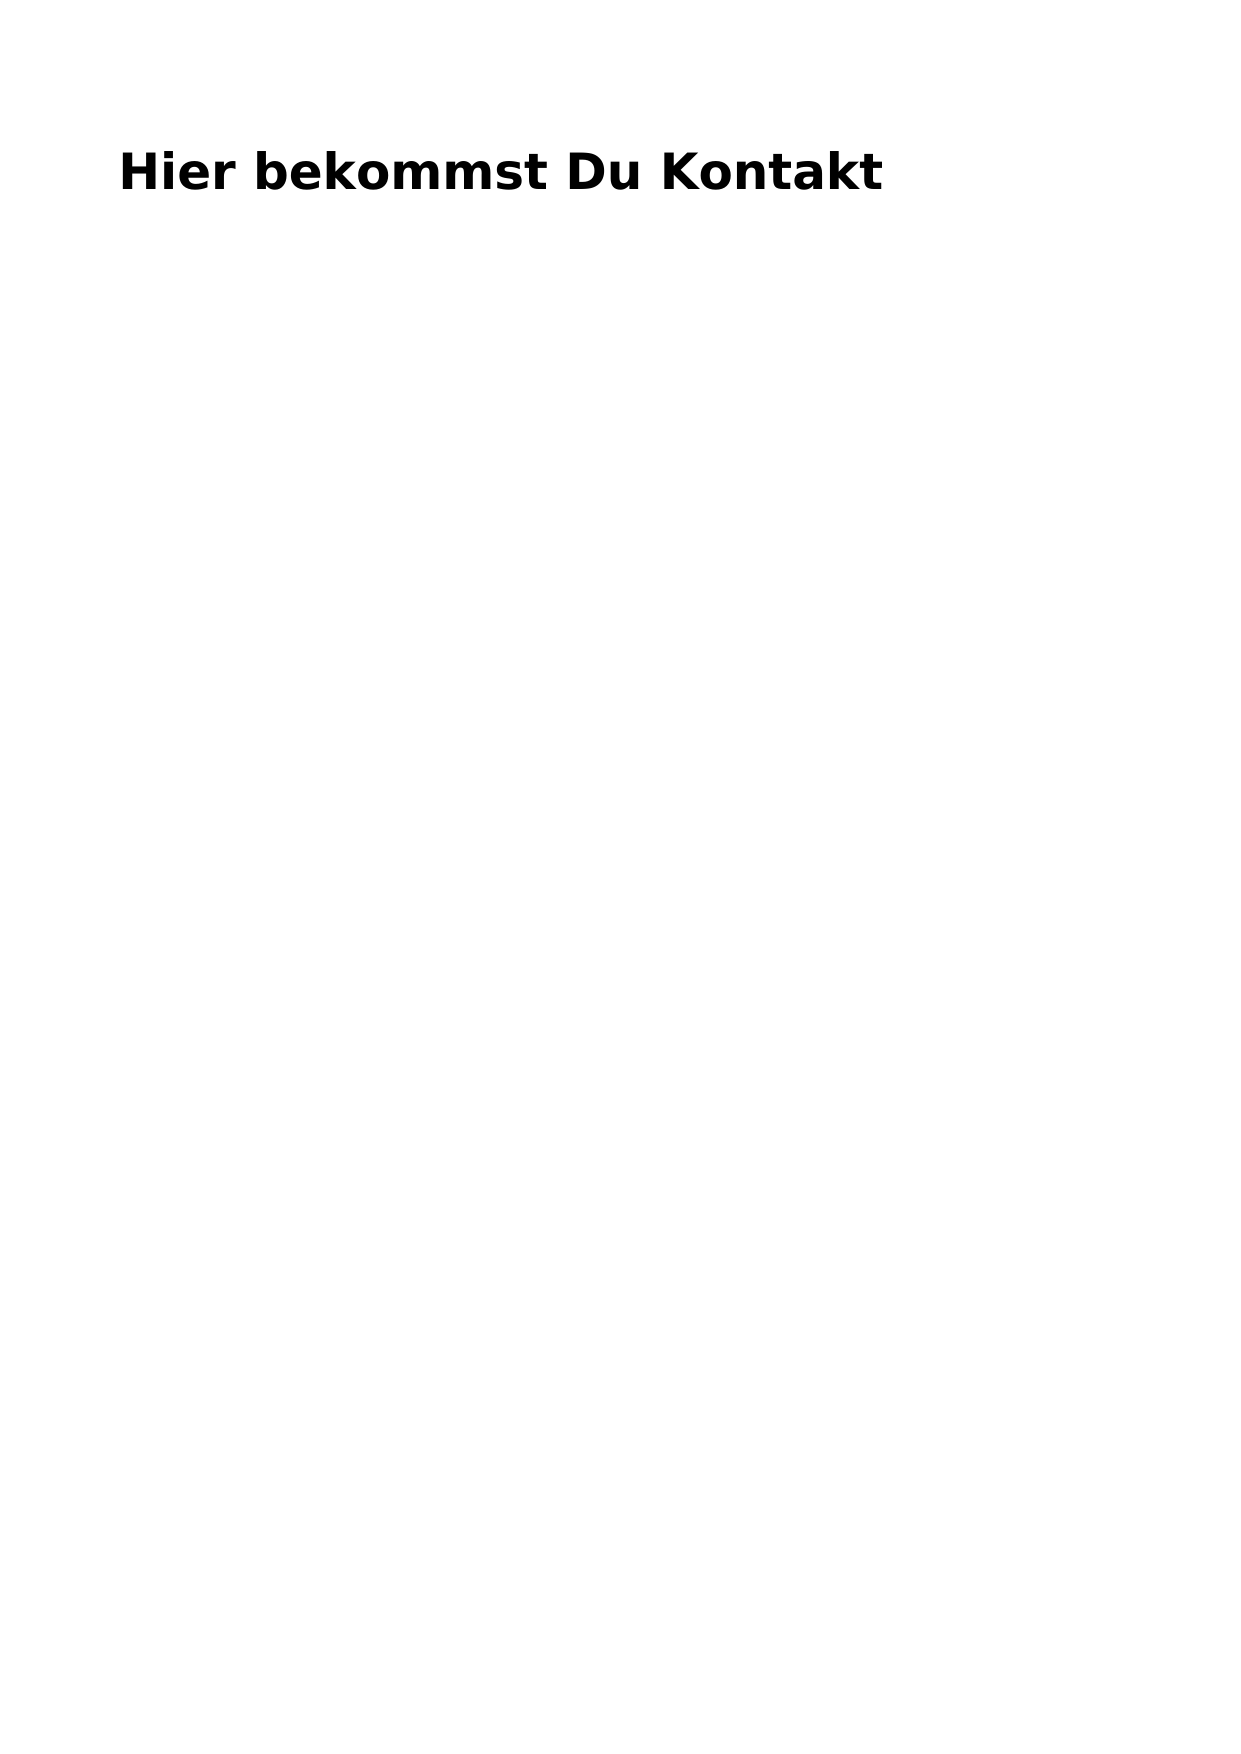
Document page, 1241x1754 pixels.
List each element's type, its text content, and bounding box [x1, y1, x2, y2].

subtitle Hier bekommst Du Kontakt [118, 143, 1122, 201]
